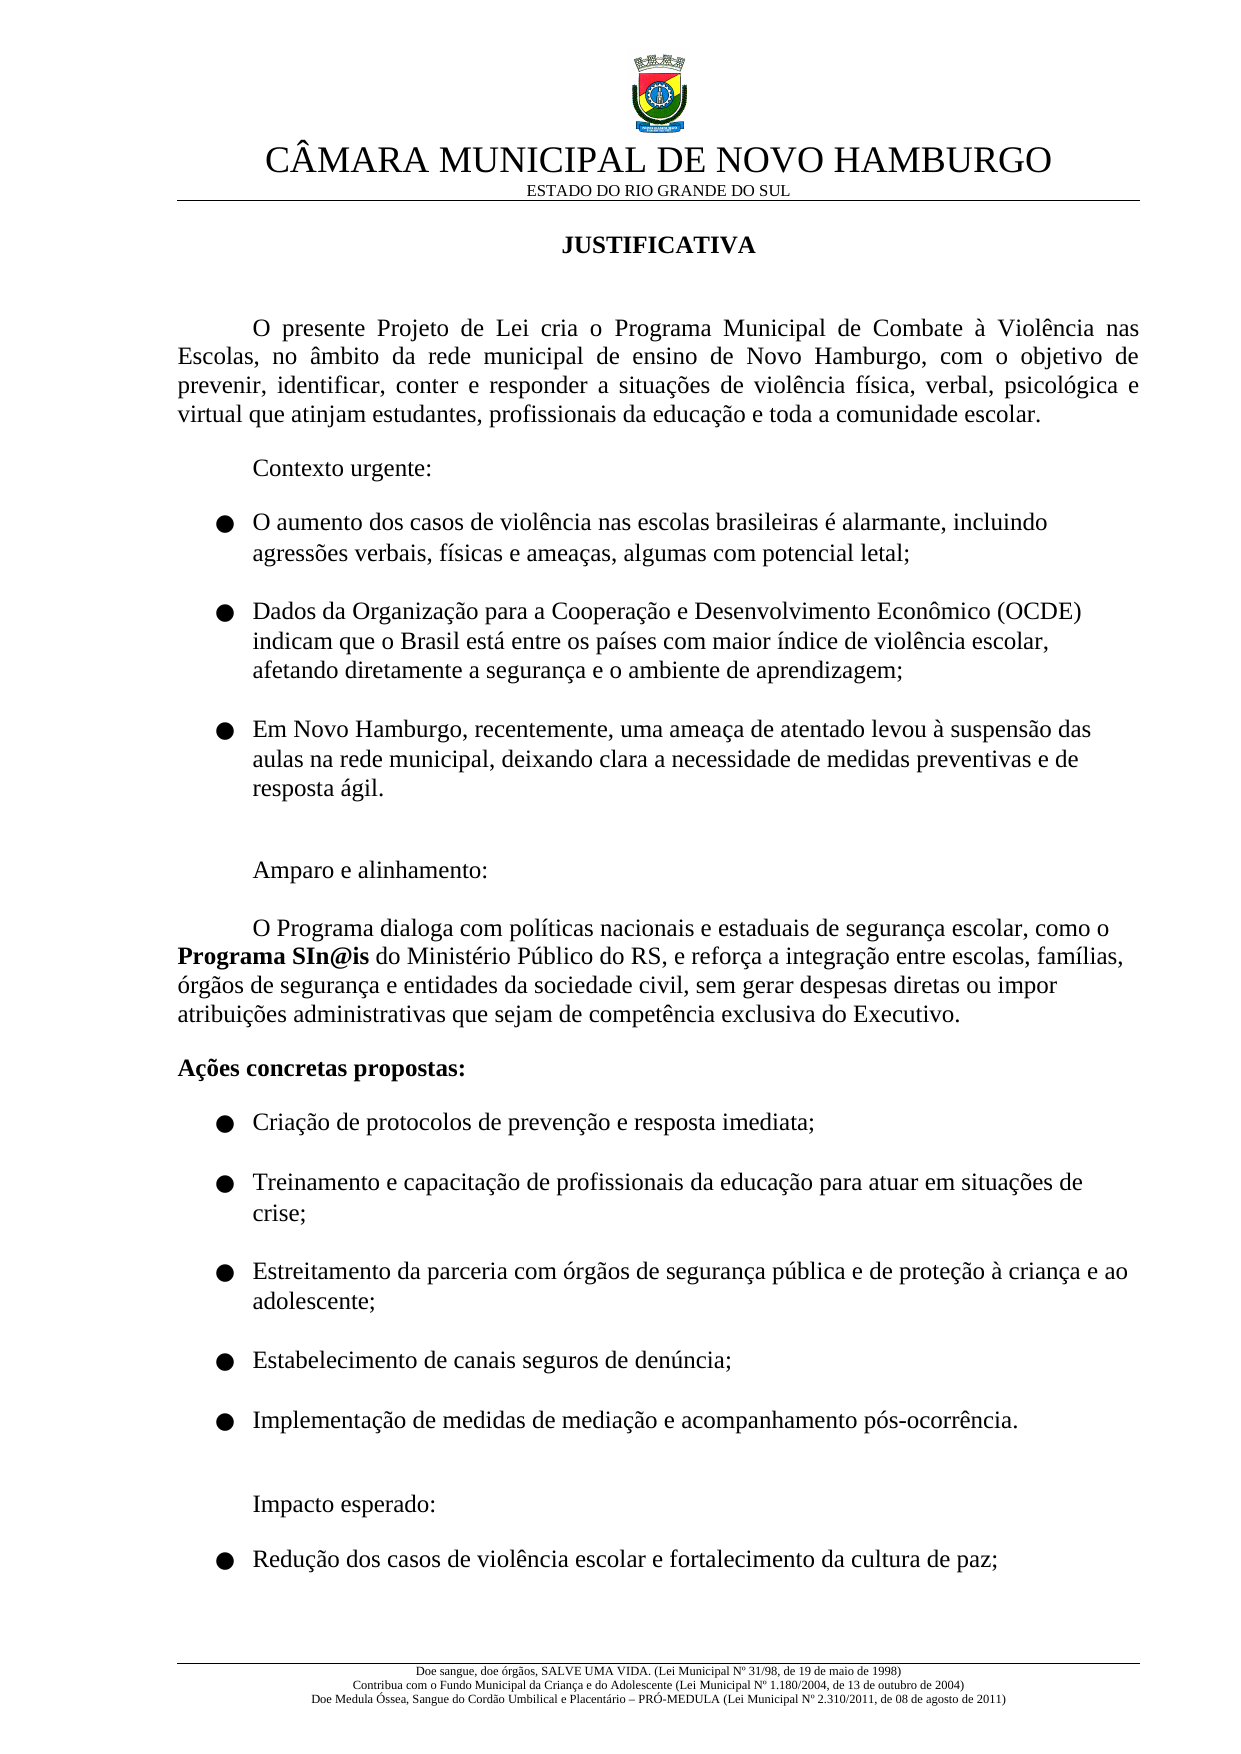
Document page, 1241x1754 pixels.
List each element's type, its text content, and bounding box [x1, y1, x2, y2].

list Dados da Organização para a Cooperação e Desenvolvimento Econômico (OCDE) indicam que o Brasil está entre os países com maior índice de violência escolar, afetando diretamente a segurança e o ambiente de aprendizagem; [215, 595, 1140, 713]
list Redução dos casos de violência escolar e fortalecimento da cultura de paz; [215, 1543, 1140, 1603]
list Em Novo Hamburgo, recentemente, uma ameaça de atentado levou à suspensão das aulas na rede municipal, deixando clara a necessidade de medidas preventivas e de resposta ágil. [215, 713, 1140, 830]
text Contexto urgente: [177, 453, 1140, 481]
text O presente Projeto de Lei cria o Programa Municipal de Combate à Violência nas Escolas, no âmbito da rede municipal de ensino de Novo Hamburgo, com o objetivo de prevenir, identificar, conter e responder a situações de violência física, verbal, psicológica e virtual que atinjam estudantes, profissionais da educação e toda a comunidade escolar. [177, 313, 1140, 428]
text Amparo e alinhamento: O Programa dialoga com políticas nacionais e estaduais de segurança escolar, como o Programa SIn@is do Ministério Público do RS, e reforça a integração entre escolas, famílias, órgãos de segurança e entidades da sociedade civil, sem gerar despesas diretas ou impor atribuições administrativas que sejam de competência exclusiva do Executivo. [177, 855, 1140, 1028]
list Implementação de medidas de mediação e acompanhamento pós-ocorrência. [215, 1404, 1140, 1464]
text Impacto esperado: [177, 1489, 1140, 1518]
text Ações concretas propostas: [177, 1053, 1140, 1081]
list Criação de protocolos de prevenção e resposta imediata; [215, 1106, 1140, 1166]
list O aumento dos casos de violência nas escolas brasileiras é alarmante, incluindo agressões verbais, físicas e ameaças, algumas com potencial letal; [215, 506, 1140, 595]
list Treinamento e capacitação de profissionais da educação para atuar em situações de crise; [215, 1166, 1140, 1255]
picture [627, 48, 690, 137]
list Estabelecimento de canais seguros de denúncia; [215, 1344, 1140, 1404]
list Estreitamento da parceria com órgãos de segurança pública e de proteção à criança e ao adolescente; [215, 1255, 1140, 1344]
text JUSTIFICATIVA [177, 230, 1140, 259]
